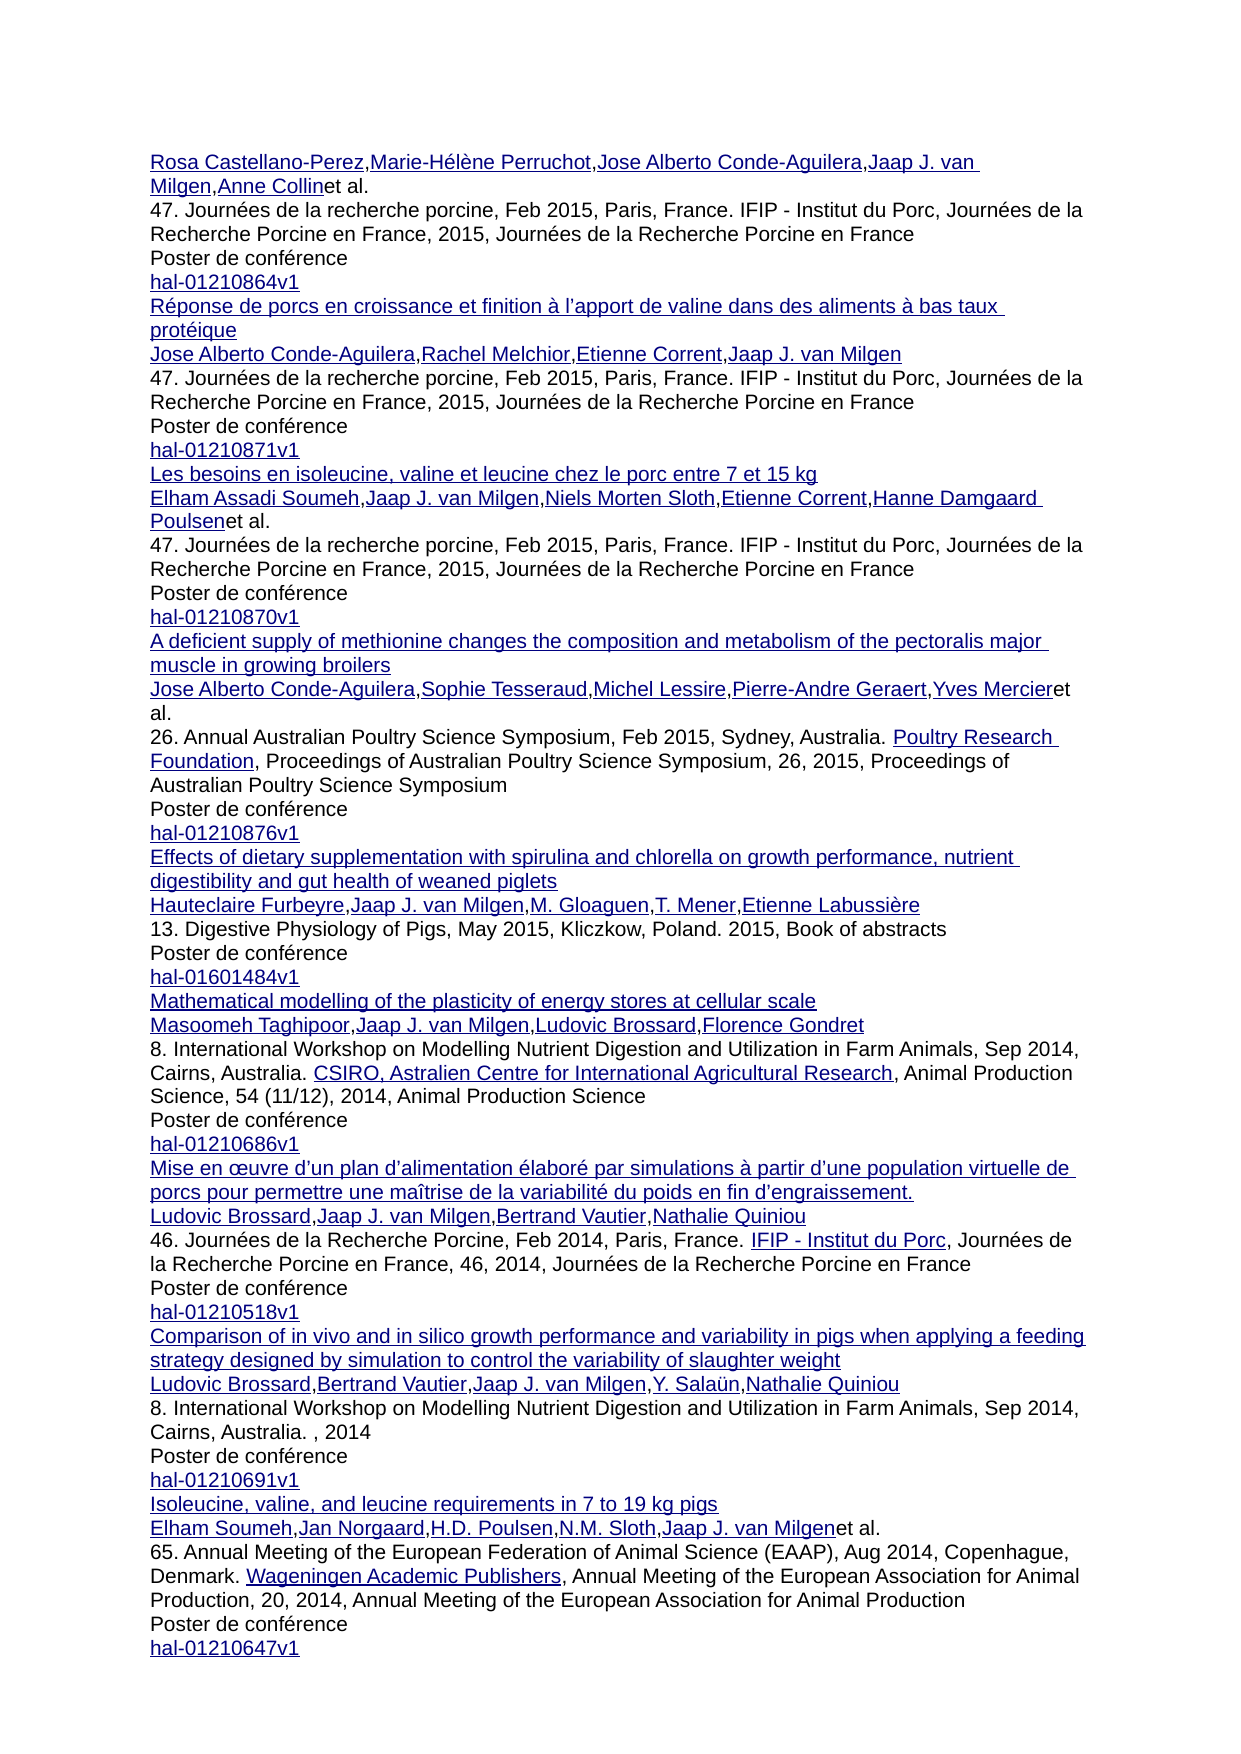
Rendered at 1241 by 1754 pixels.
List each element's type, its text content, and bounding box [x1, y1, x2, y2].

table_cell Mise en œuvre d’un plan d’alimentation élaboré par simulations à partir d’une population virtuelle de porcs pour permettre une maîtrise de la variabilité du poids en fin d’engraissement. Ludovic Brossard,Jaap J. van Milgen,Bertrand Vautier,Nathalie Quiniou 46. Journées de la Recherche Porcine, Feb 2014, Paris, France. IFIP - Institut du Porc, Journées de la Recherche Porcine en France, 46, 2014, Journées de la Recherche Porcine en France Poster de conférence hal-01210518v1 [150, 1156, 1090, 1324]
table_cell Effects of dietary supplementation with spirulina and chlorella on growth performance, nutrient digestibility and gut health of weaned piglets Hauteclaire Furbeyre,Jaap J. van Milgen,M. Gloaguen,T. Mener,Etienne Labussière 13. Digestive Physiology of Pigs, May 2015, Kliczkow, Poland. 2015, Book of abstracts Poster de conférence hal-01601484v1 [150, 845, 1090, 988]
table_cell Comparison of in vivo and in silico growth performance and variability in pigs when applying a feeding strategy designed by simulation to control the variability of slaughter weight Ludovic Brossard,Bertrand Vautier,Jaap J. van Milgen,Y. Salaün,Nathalie Quiniou 8. International Workshop on Modelling Nutrient Digestion and Utilization in Farm Animals, Sep 2014, Cairns, Australia. , 2014 Poster de conférence hal-01210691v1 [150, 1324, 1090, 1492]
table_cell Isoleucine, valine, and leucine requirements in 7 to 19 kg pigs Elham Soumeh,Jan Norgaard,H.D. Poulsen,N.M. Sloth,Jaap J. van Milgenet al. 65. Annual Meeting of the European Federation of Animal Science (EAAP), Aug 2014, Copenhague, Denmark. Wageningen Academic Publishers, Annual Meeting of the European Association for Animal Production, 20, 2014, Annual Meeting of the European Association for Animal Production Poster de conférence hal-01210647v1 [150, 1492, 1090, 1659]
table_cell Les besoins en isoleucine, valine et leucine chez le porc entre 7 et 15 kg Elham Assadi Soumeh,Jaap J. van Milgen,Niels Morten Sloth,Etienne Corrent,Hanne Damgaard Poulsenet al. 47. Journées de la recherche porcine, Feb 2015, Paris, France. IFIP - Institut du Porc, Journées de la Recherche Porcine en France, 2015, Journées de la Recherche Porcine en France Poster de conférence hal-01210870v1 [150, 461, 1090, 629]
table_cell A deficient supply of methionine changes the composition and metabolism of the pectoralis major muscle in growing broilers Jose Alberto Conde-Aguilera,Sophie Tesseraud,Michel Lessire,Pierre-Andre Geraert,Yves Mercieret al. 26. Annual Australian Poultry Science Symposium, Feb 2015, Sydney, Australia. Poultry Research Foundation, Proceedings of Australian Poultry Science Symposium, 26, 2015, Proceedings of Australian Poultry Science Symposium Poster de conférence hal-01210876v1 [150, 629, 1090, 845]
table_cell Réponse de porcs en croissance et finition à l’apport de valine dans des aliments à bas taux protéique Jose Alberto Conde-Aguilera,Rachel Melchior,Etienne Corrent,Jaap J. van Milgen 47. Journées de la recherche porcine, Feb 2015, Paris, France. IFIP - Institut du Porc, Journées de la Recherche Porcine en France, 2015, Journées de la Recherche Porcine en France Poster de conférence hal-01210871v1 [150, 294, 1090, 461]
table_cell Mathematical modelling of the plasticity of energy stores at cellular scale Masoomeh Taghipoor,Jaap J. van Milgen,Ludovic Brossard,Florence Gondret 8. International Workshop on Modelling Nutrient Digestion and Utilization in Farm Animals, Sep 2014, Cairns, Australia. CSIRO, Astralien Centre for International Agricultural Research, Animal Production Science, 54 (11/12), 2014, Animal Production Science Poster de conférence hal-01210686v1 [150, 989, 1090, 1156]
table_cell Rosa Castellano-Perez,Marie-Hélène Perruchot,Jose Alberto Conde-Aguilera,Jaap J. van Milgen,Anne Collinet al. 47. Journées de la recherche porcine, Feb 2015, Paris, France. IFIP - Institut du Porc, Journées de la Recherche Porcine en France, 2015, Journées de la Recherche Porcine en France Poster de conférence hal-01210864v1 [150, 150, 1090, 294]
